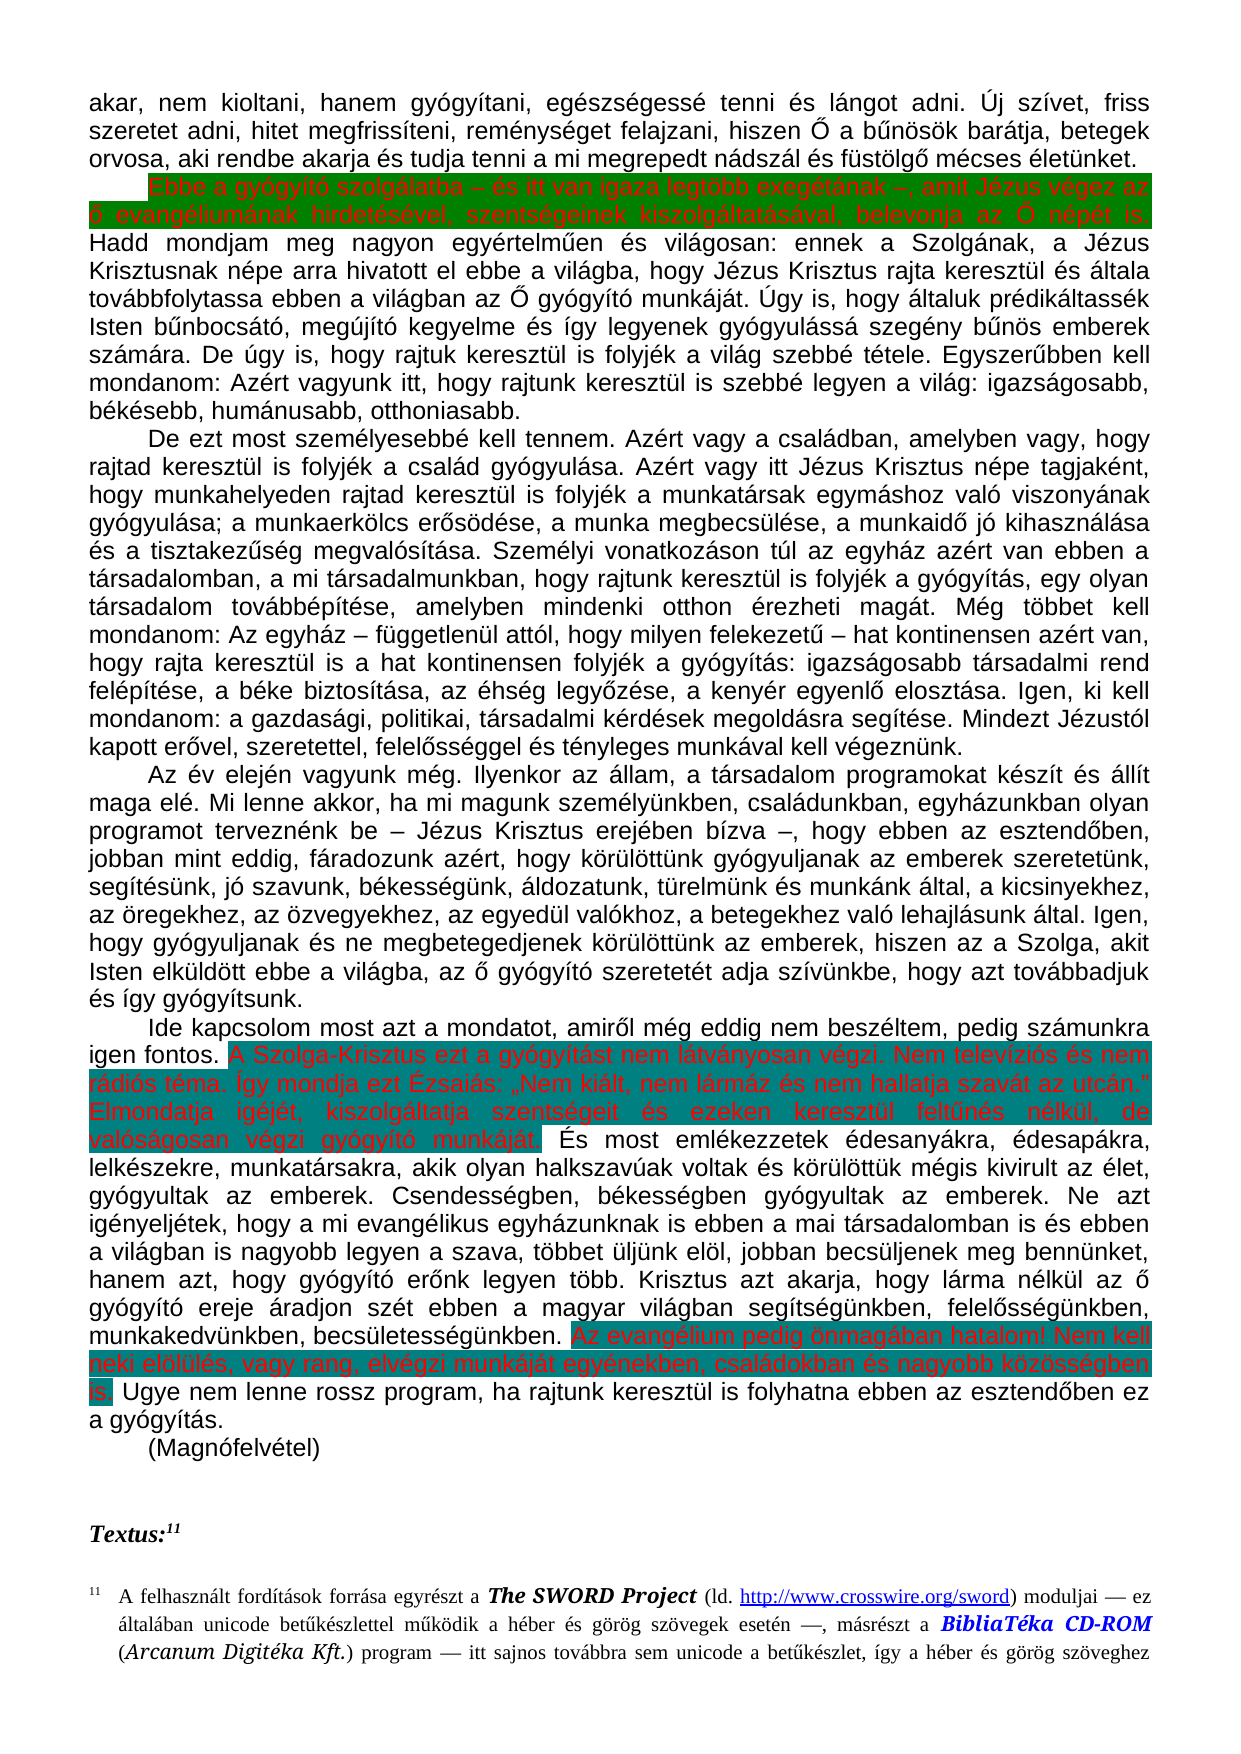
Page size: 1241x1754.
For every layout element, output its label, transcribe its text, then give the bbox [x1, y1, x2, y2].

text Textus: [88, 1521, 1152, 1548]
text akar, nem kioltani, hanem gyógyítani, egészségessé tenni és lángot adni. Új szívet, friss szeretet adni, hitet megfrissíteni, reménységet felajzani, hiszen Ő a bűnösök barátja, betegek orvosa, aki rendbe akarja és tudja tenni a mi megrepedt nádszál és füstölgő mécses életünket. [88, 88, 1152, 173]
text Ide kapcsolom most azt a mondatot, amiről még eddig nem beszéltem, pedig számunkra igen fontos. A Szolga-Krisztus ezt a gyógyítást nem látványosan végzi. Nem televíziós és nem rádiós téma. Így mondja ezt Ézsaiás: „Nem kiált, nem lármáz és nem hallatja szavát az utcán.” Elmondatja igéjét, kiszolgáltatja szentségeit és ezeken keresztül feltűnés nélkül, de valóságosan végzi gyógyító munkáját. És most emlékezzetek édesanyákra, édesapákra, lelkészekre, munkatársakra, akik olyan halkszavúak voltak és körülöttük mégis kivirult az élet, gyógyultak az emberek. Csendességben, békességben gyógyultak az emberek. Ne azt igényeljétek, hogy a mi evangélikus egyházunknak is ebben a mai társadalomban is és ebben a világban is nagyobb legyen a szava, többet üljünk elöl, jobban becsüljenek meg bennünket, hanem azt, hogy gyógyító erőnk legyen több. Krisztus azt akarja, hogy lárma nélkül az ő gyógyító ereje áradjon szét ebben a magyar világban segítségünkben, felelősségünkben, munkakedvünkben, becsületességünkben. Az evangélium pedig önmagában hatalom! Nem kell neki elölülés, vagy rang, elvégzi munkáját egyénekben, családokban és nagyobb közösségben is. Ugye nem lenne rossz program, ha rajtunk keresztül is folyhatna ebben az esztendőben ez a gyógyítás. [88, 1013, 1152, 1433]
text Az év elején vagyunk még. Ilyenkor az állam, a társadalom programokat készít és állít maga elé. Mi lenne akkor, ha mi magunk személyünkben, családunkban, egyházunkban olyan programot terveznénk be – Jézus Krisztus erejében bízva –, hogy ebben az esztendőben, jobban mint eddig, fáradozunk azért, hogy körülöttünk gyógyuljanak az emberek szeretetünk, segítésünk, jó szavunk, békességünk, áldozatunk, türelmünk és munkánk által, a kicsinyekhez, az öregekhez, az özvegyekhez, az egyedül valókhoz, a betegekhez való lehajlásunk által. Igen, hogy gyógyuljanak és ne megbetegedjenek körülöttünk az emberek, hiszen az a Szolga, akit Isten elküldött ebbe a világba, az ő gyógyító szeretetét adja szívünkbe, hogy azt továbbadjuk és így gyógyítsunk. [88, 761, 1152, 1013]
text (Magnófelvétel) [88, 1433, 1152, 1462]
text A felhasznált fordítások forrása egyrészt a The SWORD Project (ld. http://www.crosswire.org/sword) moduljai — ez általában unicode betűkészlettel működik a héber és görög szövegek esetén —, másrészt a BibliaTéka CD-ROM (Arcanum Digitéka Kft.) program — itt sajnos továbbra sem unicode a betűkészlet, így a héber és görög szöveghez [88, 1581, 1152, 1665]
text Ebbe a gyógyító szolgálatba – és itt van igaza legtöbb exegétának –, amit Jézus végez az ő evangéliumának hirdetésével, szentségeinek kiszolgáltatásával, belevonja az Ő népét is. Hadd mondjam meg nagyon egyértelműen és világosan: ennek a Szolgának, a Jézus Krisztusnak népe arra hivatott el ebbe a világba, hogy Jézus Krisztus rajta keresztül és általa továbbfolytassa ebben a világban az Ő gyógyító munkáját. Úgy is, hogy általuk prédikáltassék Isten bűnbocsátó, megújító kegyelme és így legyenek gyógyulássá szegény bűnös emberek számára. De úgy is, hogy rajtuk keresztül is folyjék a világ szebbé tétele. Egyszerűbben kell mondanom: Azért vagyunk itt, hogy rajtunk keresztül is szebbé legyen a világ: igazságosabb, békésebb, humánusabb, otthoniasabb. [88, 173, 1152, 425]
text De ezt most személyesebbé kell tennem. Azért vagy a családban, amelyben vagy, hogy rajtad keresztül is folyjék a család gyógyulása. Azért vagy itt Jézus Krisztus népe tagjaként, hogy munkahelyeden rajtad keresztül is folyjék a munkatársak egymáshoz való viszonyának gyógyulása; a munkaerkölcs erősödése, a munka megbecsülése, a munkaidő jó kihasználása és a tisztakezűség megvalósítása. Személyi vonatkozáson túl az egyház azért van ebben a társadalomban, a mi társadalmunkban, hogy rajtunk keresztül is folyjék a gyógyítás, egy olyan társadalom továbbépítése, amelyben mindenki otthon érezheti magát. Még többet kell mondanom: Az egyház – függetlenül attól, hogy milyen felekezetű – hat kontinensen azért van, hogy rajta keresztül is a hat kontinensen folyjék a gyógyítás: igazságosabb társadalmi rend felépítése, a béke biztosítása, az éhség legyőzése, a kenyér egyenlő elosztása. Igen, ki kell mondanom: a gazdasági, politikai, társadalmi kérdések megoldásra segítése. Mindezt Jézustól kapott erővel, szeretettel, felelősséggel és tényleges munkával kell végeznünk. [88, 425, 1152, 761]
